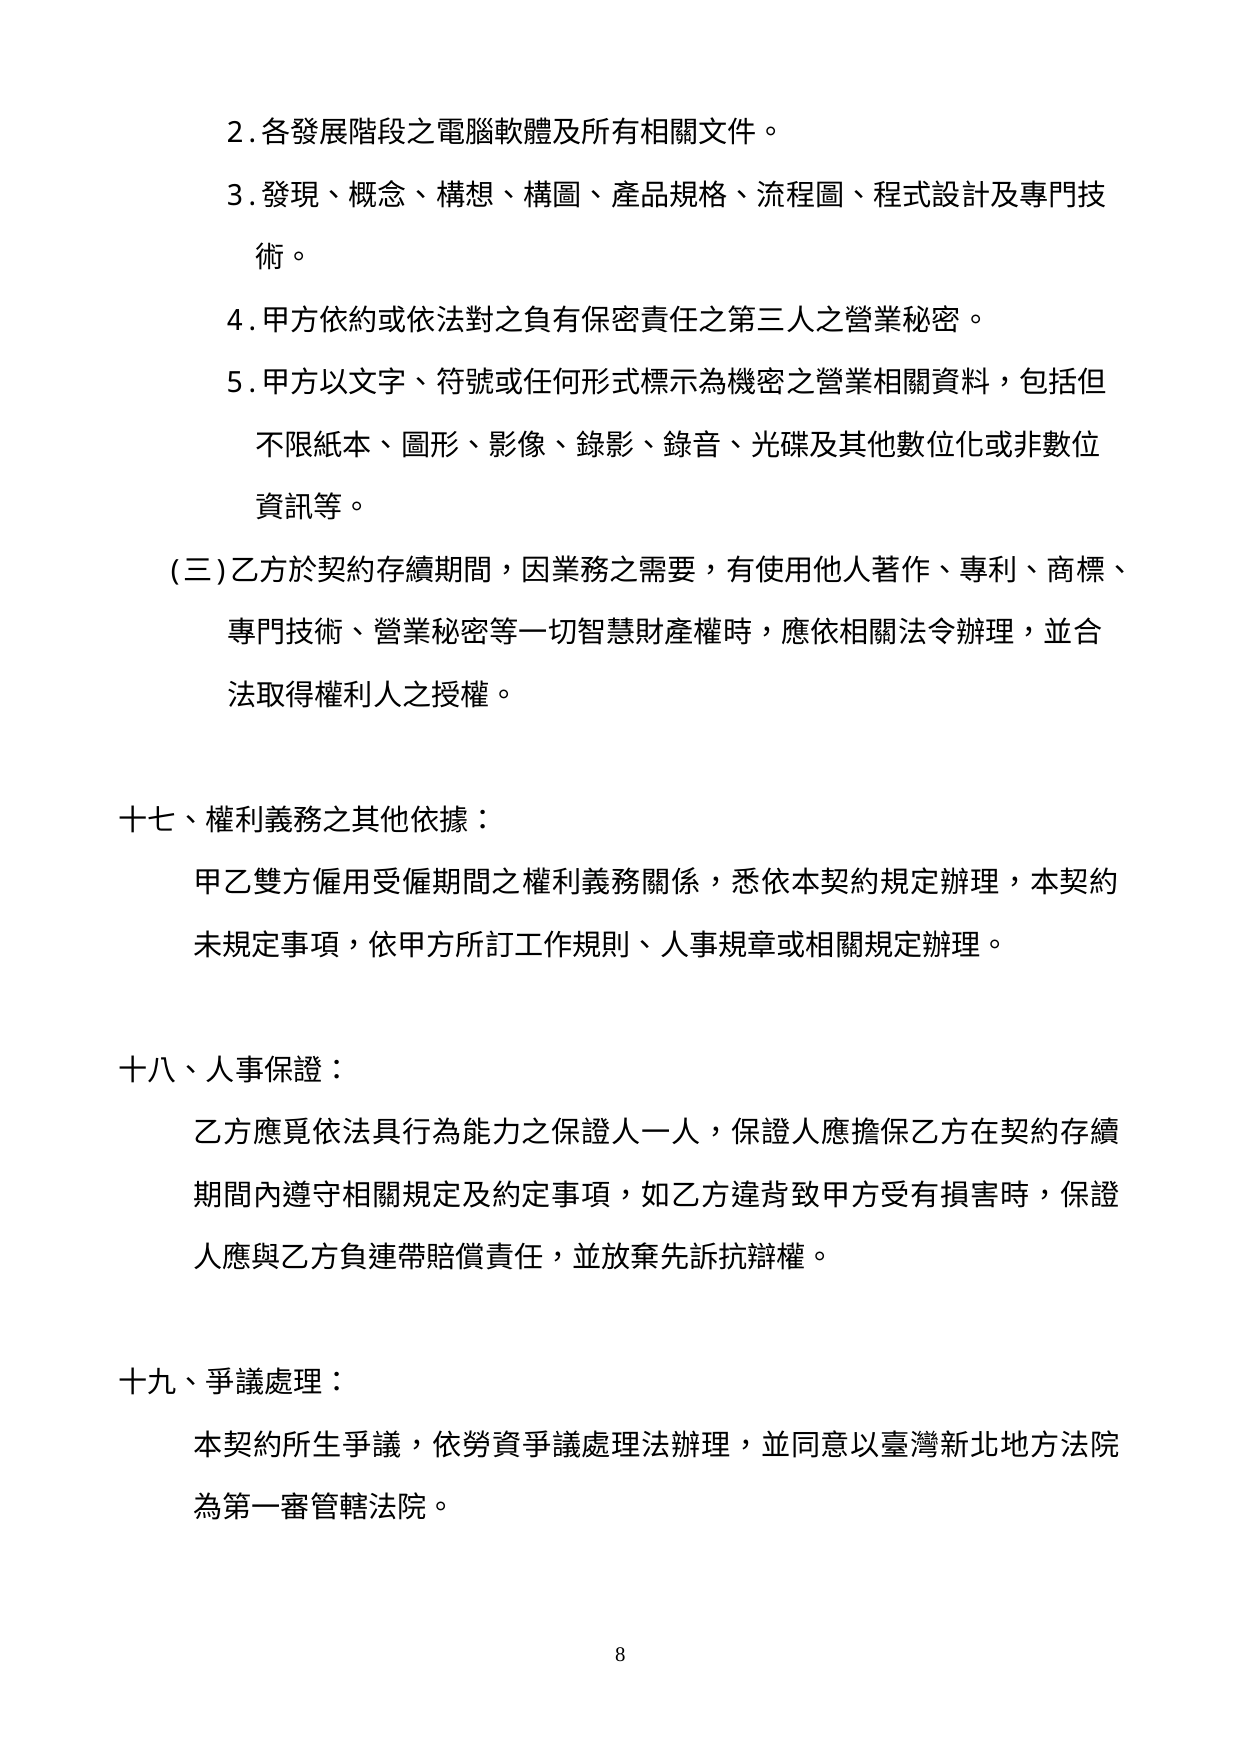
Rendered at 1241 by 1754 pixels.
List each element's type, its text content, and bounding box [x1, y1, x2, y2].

text 5.甲方以文字、符號或任何形式標示為機密之營業相關資料，包括但不限紙本、圖形、影像、錄影、錄音、光碟及其他數位化或非數位資訊等。 [226, 338, 1122, 526]
text (三)乙方於契約存續期間，因業務之需要，有使用他人著作、專利、商標、專門技術、營業秘密等一切智慧財產權時，應依相關法令辦理，並合法取得權利人之授權。 [166, 526, 1122, 713]
text 2.各發展階段之電腦軟體及所有相關文件。 [226, 88, 1122, 151]
text 十八、人事保證： [118, 1026, 1122, 1088]
text 3.發現、概念、構想、構圖、產品規格、流程圖、程式設計及專門技術。 [226, 151, 1122, 276]
text 4.甲方依約或依法對之負有保密責任之第三人之營業秘密。 [226, 276, 1122, 338]
text 本契約所生爭議，依勞資爭議處理法辦理，並同意以臺灣新北地方法院為第一審管轄法院。 [193, 1401, 1122, 1526]
text 乙方應覓依法具行為能力之保證人一人，保證人應擔保乙方在契約存續期間內遵守相關規定及約定事項，如乙方違背致甲方受有損害時，保證人應與乙方負連帶賠償責任，並放棄先訴抗辯權。 [193, 1088, 1122, 1276]
text 十九、爭議處理： [118, 1338, 1122, 1401]
text 甲乙雙方僱用受僱期間之權利義務關係，悉依本契約規定辦理，本契約未規定事項，依甲方所訂工作規則、人事規章或相關規定辦理。 [193, 838, 1122, 963]
text 十七、權利義務之其他依據： [118, 776, 1122, 838]
